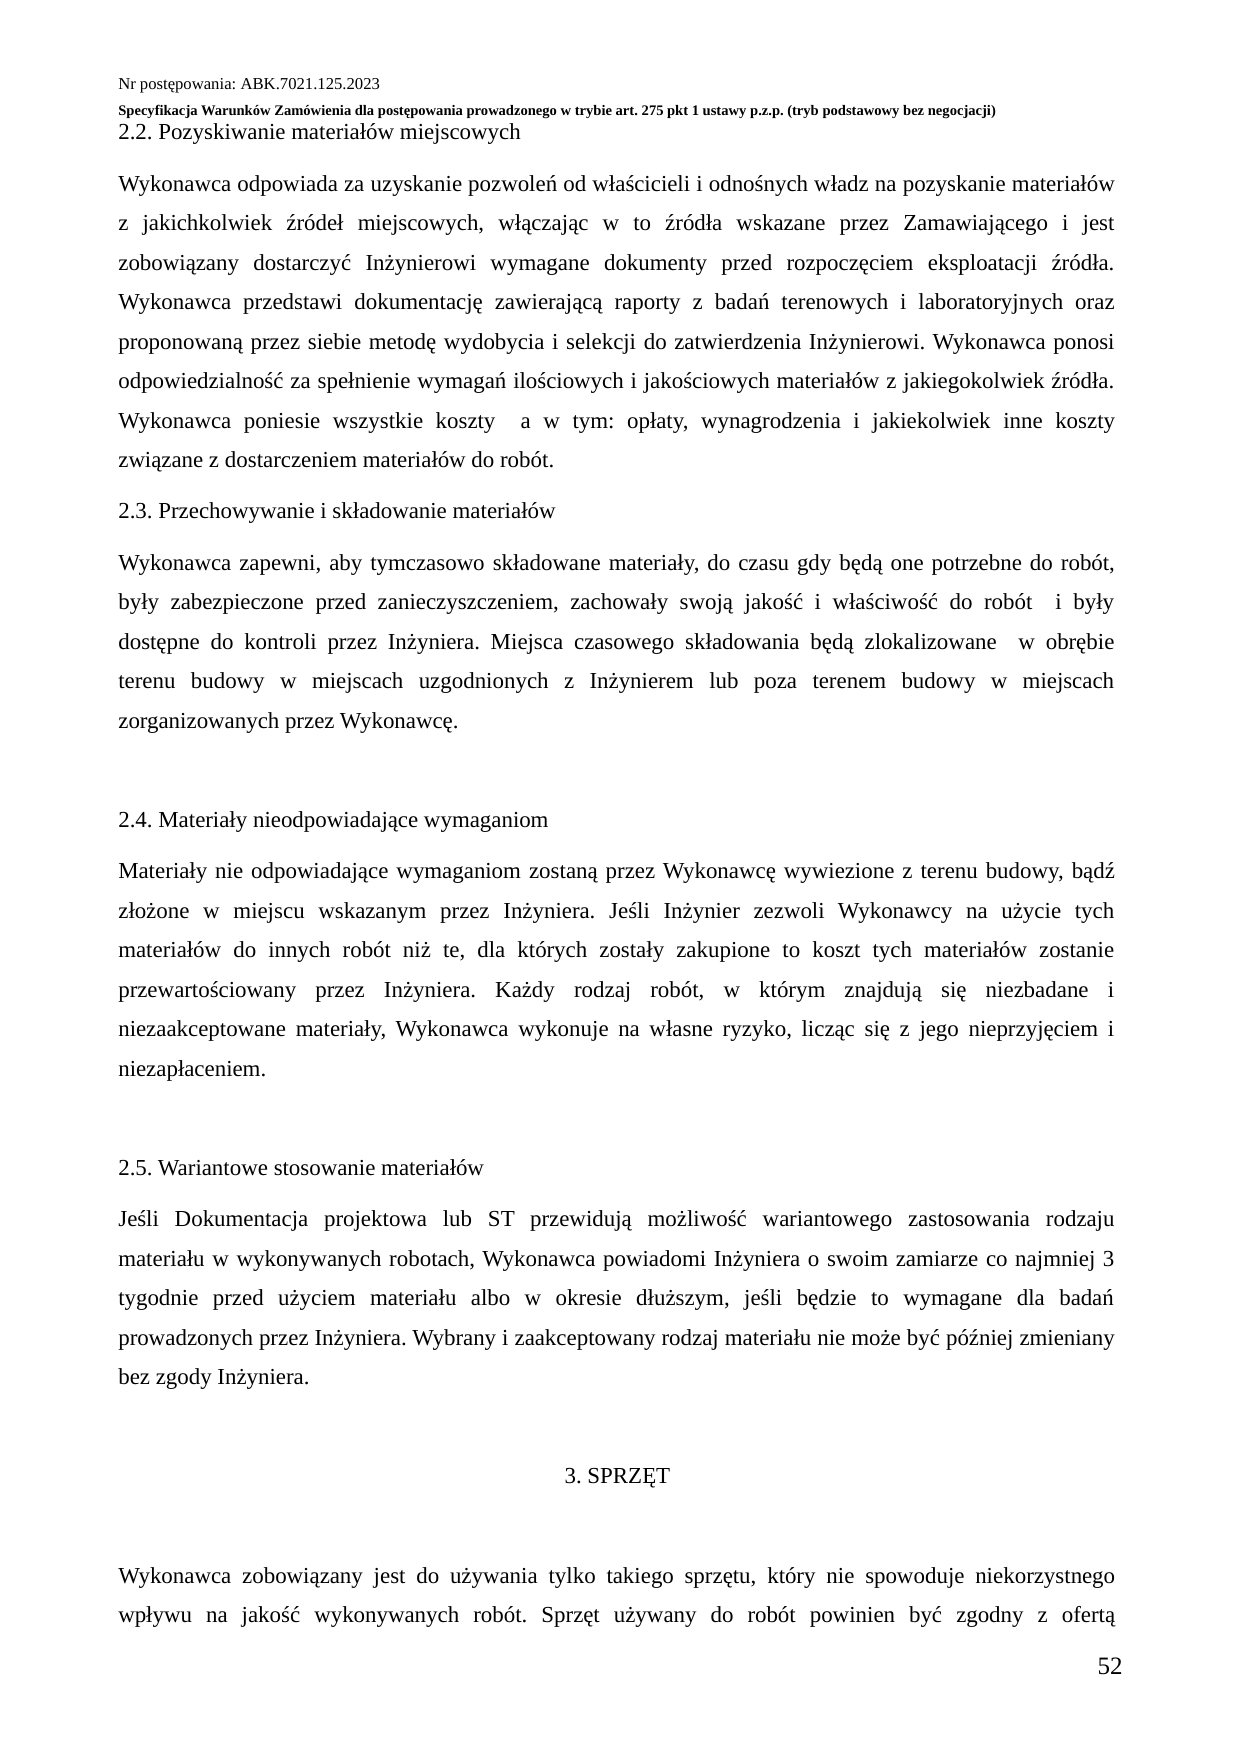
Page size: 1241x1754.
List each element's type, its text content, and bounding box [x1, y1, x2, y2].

text Materiały nie odpowiadające wymaganiom zostaną przez Wykonawcę wywiezione z terenu budowy, bądź złożone w miejscu wskazanym przez Inżyniera. Jeśli Inżynier zezwoli Wykonawcy na użycie tych materiałów do innych robót niż te, dla których zostały zakupione to koszt tych materiałów zostanie przewartościowany przez Inżyniera. Każdy rodzaj robót, w którym znajdują się niezbadane i niezaakceptowane materiały, Wykonawca wykonuje na własne ryzyko, licząc się z jego nieprzyjęciem i niezapłaceniem. [118, 857, 1116, 1081]
text 2.4. Materiały nieodpowiadające wymaganiom [118, 806, 1116, 832]
text 2.5. Wariantowe stosowanie materiałów [118, 1154, 1116, 1180]
text 2.2. Pozyskiwanie materiałów miejscowych [118, 118, 1116, 145]
text Wykonawca zapewni, aby tymczasowo składowane materiały, do czasu gdy będą one potrzebne do robót, były zabezpieczone przed zanieczyszczeniem, zachowały swoją jakość i właściwość do robót i były dostępne do kontroli przez Inżyniera. Miejsca czasowego składowania będą zlokalizowane w obrębie terenu budowy w miejscach uzgodnionych z Inżynierem lub poza terenem budowy w miejscach zorganizowanych przez Wykonawcę. [118, 549, 1116, 733]
text 3. SPRZĘT [118, 1463, 1116, 1489]
text 2.3. Przechowywanie i składowanie materiałów [118, 497, 1116, 524]
text Jeśli Dokumentacja projektowa lub ST przewidują możliwość wariantowego zastosowania rodzaju materiału w wykonywanych robotach, Wykonawca powiadomi Inżyniera o swoim zamiarze co najmniej 3 tygodnie przed użyciem materiału albo w okresie dłuższym, jeśli będzie to wymagane dla badań prowadzonych przez Inżyniera. Wybrany i zaakceptowany rodzaj materiału nie może być później zmieniany bez zgody Inżyniera. [118, 1205, 1116, 1390]
text Wykonawca zobowiązany jest do używania tylko takiego sprzętu, który nie spowoduje niekorzystnego wpływu na jakość wykonywanych robót. Sprzęt używany do robót powinien być zgodny z ofertą [118, 1562, 1116, 1628]
text Wykonawca odpowiada za uzyskanie pozwoleń od właścicieli i odnośnych władz na pozyskanie materiałów z jakichkolwiek źródeł miejscowych, włączając w to źródła wskazane przez Zamawiającego i jest zobowiązany dostarczyć Inżynierowi wymagane dokumenty przed rozpoczęciem eksploatacji źródła. Wykonawca przedstawi dokumentację zawierającą raporty z badań terenowych i laboratoryjnych oraz proponowaną przez siebie metodę wydobycia i selekcji do zatwierdzenia Inżynierowi. Wykonawca ponosi odpowiedzialność za spełnienie wymagań ilościowych i jakościowych materiałów z jakiegokolwiek źródła. Wykonawca poniesie wszystkie koszty a w tym: opłaty, wynagrodzenia i jakiekolwiek inne koszty związane z dostarczeniem materiałów do robót. [118, 170, 1116, 472]
